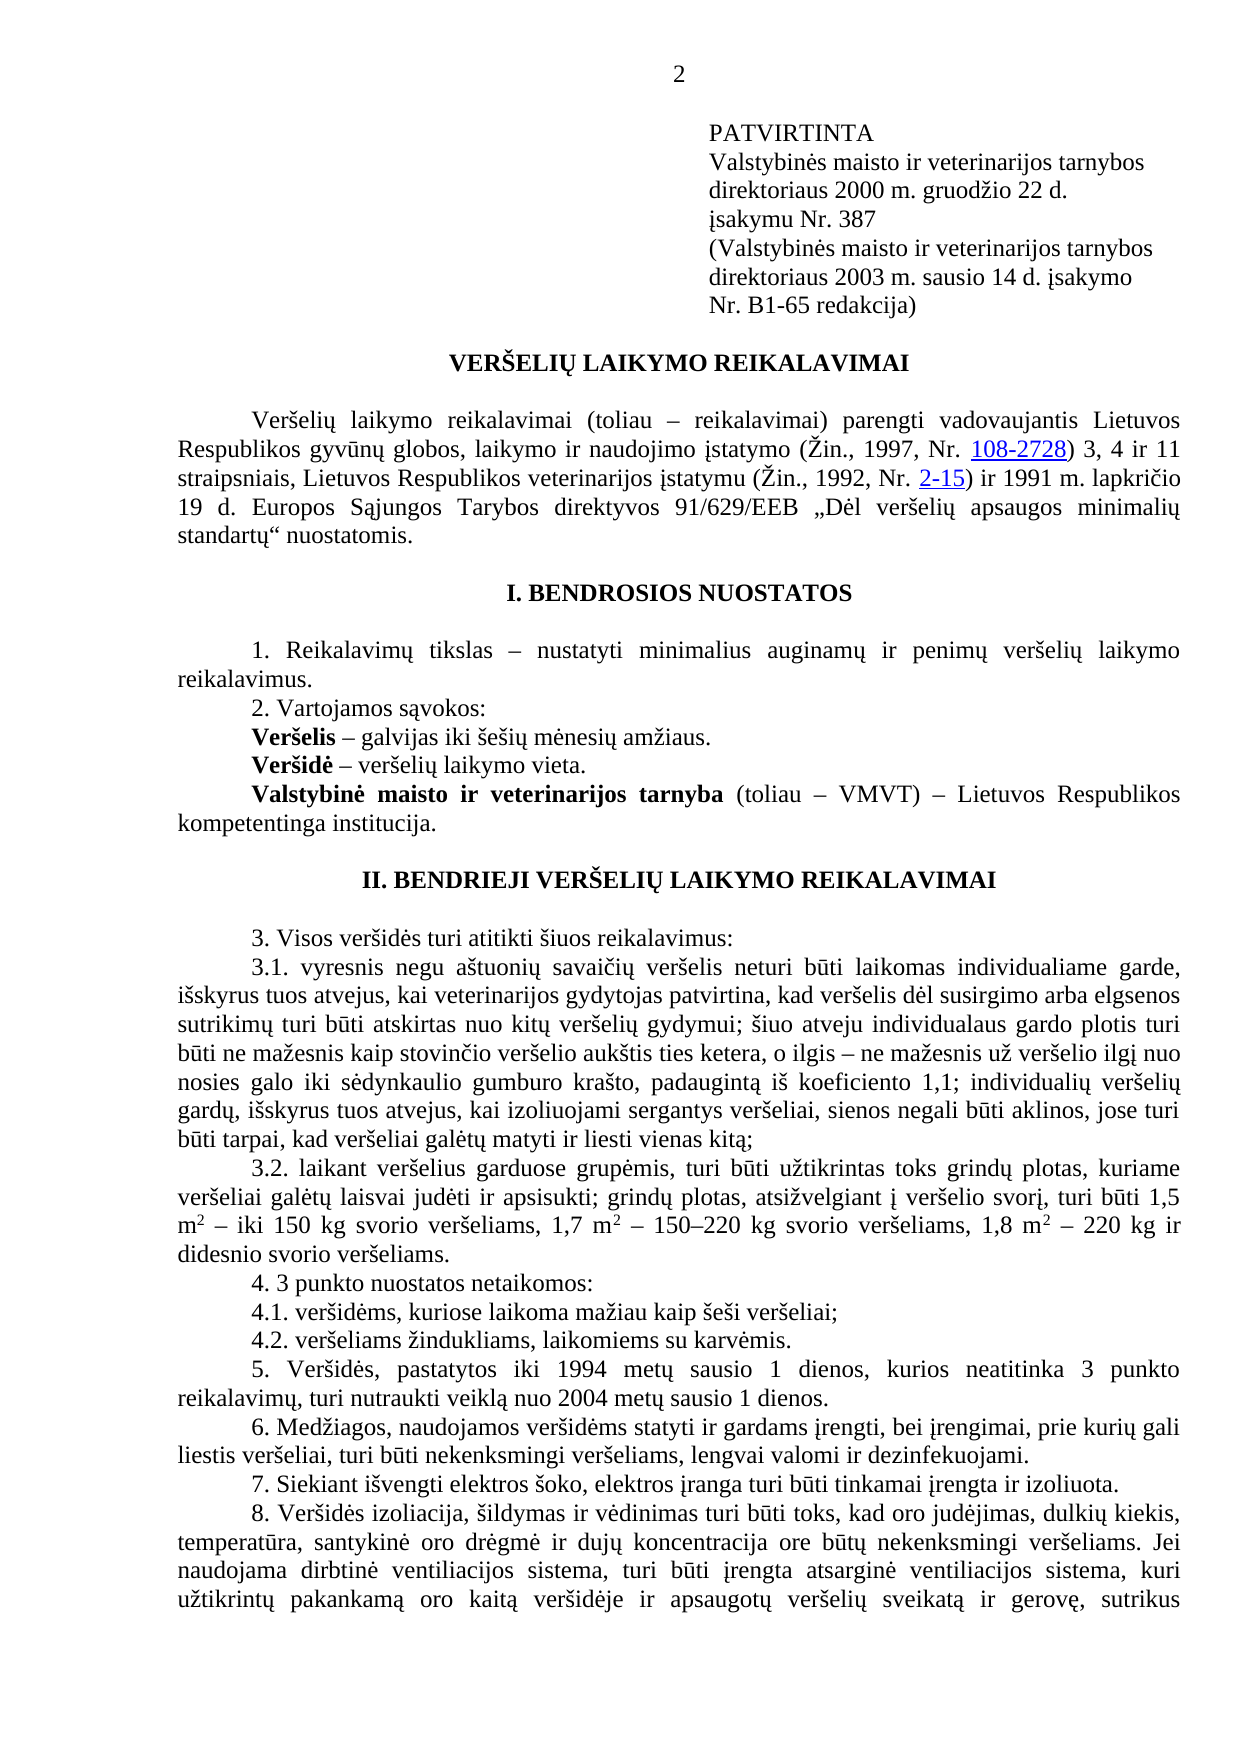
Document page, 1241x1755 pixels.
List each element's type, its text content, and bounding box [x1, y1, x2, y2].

text 2. Vartojamos sąvokos: [177, 693, 1181, 722]
text 4.1. veršidėms, kuriose laikoma mažiau kaip šeši veršeliai; [177, 1297, 1181, 1326]
text I. BENDROSIOS NUOSTATOS [177, 578, 1181, 607]
text (Valstybinės maisto ir veterinarijos tarnybos [177, 233, 1181, 262]
text 6. Medžiagos, naudojamos veršidėms statyti ir gardams įrengti, bei įrengimai, prie kurių gali liestis veršeliai, turi būti nekenksmingi veršeliams, lengvai valomi ir dezinfekuojami. [177, 1412, 1181, 1469]
text 8. Veršidės izoliacija, šildymas ir vėdinimas turi būti toks, kad oro judėjimas, dulkių kiekis, temperatūra, santykinė oro drėgmė ir dujų koncentracija ore būtų nekenksmingi veršeliams. Jei naudojama dirbtinė ventiliacijos sistema, turi būti įrengta atsarginė ventiliacijos sistema, kuri užtikrintų pakankamą oro kaitą veršidėje ir apsaugotų veršelių sveikatą ir gerovę, sutrikus [177, 1498, 1181, 1613]
text direktoriaus 2000 m. gruodžio 22 d. [177, 176, 1181, 204]
text II. BENDRIEJI VERŠELIŲ LAIKYMO REIKALAVIMAI [177, 866, 1181, 894]
text 1. Reikalavimų tikslas – nustatyti minimalius auginamų ir penimų veršelių laikymo reikalavimus. [177, 636, 1181, 693]
text Valstybinės maisto ir veterinarijos tarnybos [177, 147, 1181, 176]
text 3.2. laikant veršelius garduose grupėmis, turi būti užtikrintas toks grindų plotas, kuriame veršeliai galėtų laisvai judėti ir apsisukti; grindų plotas, atsižvelgiant į veršelio svorį, turi būti 1,5 m2 – iki 150 kg svorio veršeliams, 1,7 m2 – 150–220 kg svorio veršeliams, 1,8 m2 – 220 kg ir didesnio svorio veršeliams. [177, 1153, 1181, 1268]
text PATVIRTINTA [709, 118, 1181, 147]
text VERŠELIŲ LAIKYMO REIKALAVIMAI [177, 348, 1181, 377]
text Veršelių laikymo reikalavimai (toliau – reikalavimai) parengti vadovaujantis Lietuvos Respublikos gyvūnų globos, laikymo ir naudojimo įstatymo (Žin., 1997, Nr. 108-2728) 3, 4 ir 11 straipsniais, Lietuvos Respublikos veterinarijos įstatymu (Žin., 1992, Nr. 2-15) ir 1991 m. lapkričio 19 d. Europos Sąjungos Tarybos direktyvos 91/629/EEB „Dėl veršelių apsaugos minimalių standartų“ nuostatomis. [177, 406, 1181, 549]
text direktoriaus 2003 m. sausio 14 d. įsakymo [177, 262, 1181, 291]
text 3. Visos veršidės turi atitikti šiuos reikalavimus: [177, 923, 1181, 952]
text 7. Siekiant išvengti elektros šoko, elektros įranga turi būti tinkamai įrengta ir izoliuota. [177, 1469, 1181, 1498]
text 4.2. veršeliams žindukliams, laikomiems su karvėmis. [177, 1326, 1181, 1354]
text Valstybinė maisto ir veterinarijos tarnyba (toliau – VMVT) – Lietuvos Respublikos kompetentinga institucija. [177, 779, 1181, 837]
text Veršidė – veršelių laikymo vieta. [177, 751, 1181, 779]
text 5. Veršidės, pastatytos iki 1994 metų sausio 1 dienos, kurios neatitinka 3 punkto reikalavimų, turi nutraukti veiklą nuo 2004 metų sausio 1 dienos. [177, 1354, 1181, 1412]
text įsakymu Nr. 387 [177, 204, 1181, 233]
text Veršelis – galvijas iki šešių mėnesių amžiaus. [177, 722, 1181, 751]
text Nr. B1-65 redakcija) [177, 291, 1181, 319]
text 3.1. vyresnis negu aštuonių savaičių veršelis neturi būti laikomas individualiame garde, išskyrus tuos atvejus, kai veterinarijos gydytojas patvirtina, kad veršelis dėl susirgimo arba elgsenos sutrikimų turi būti atskirtas nuo kitų veršelių gydymui; šiuo atveju individualaus gardo plotis turi būti ne mažesnis kaip stovinčio veršelio aukštis ties ketera, o ilgis – ne mažesnis už veršelio ilgį nuo nosies galo iki sėdynkaulio gumburo krašto, padaugintą iš koeficiento 1,1; individualių veršelių gardų, išskyrus tuos atvejus, kai izoliuojami sergantys veršeliai, sienos negali būti aklinos, jose turi būti tarpai, kad veršeliai galėtų matyti ir liesti vienas kitą; [177, 952, 1181, 1153]
text 4. 3 punkto nuostatos netaikomos: [177, 1268, 1181, 1297]
